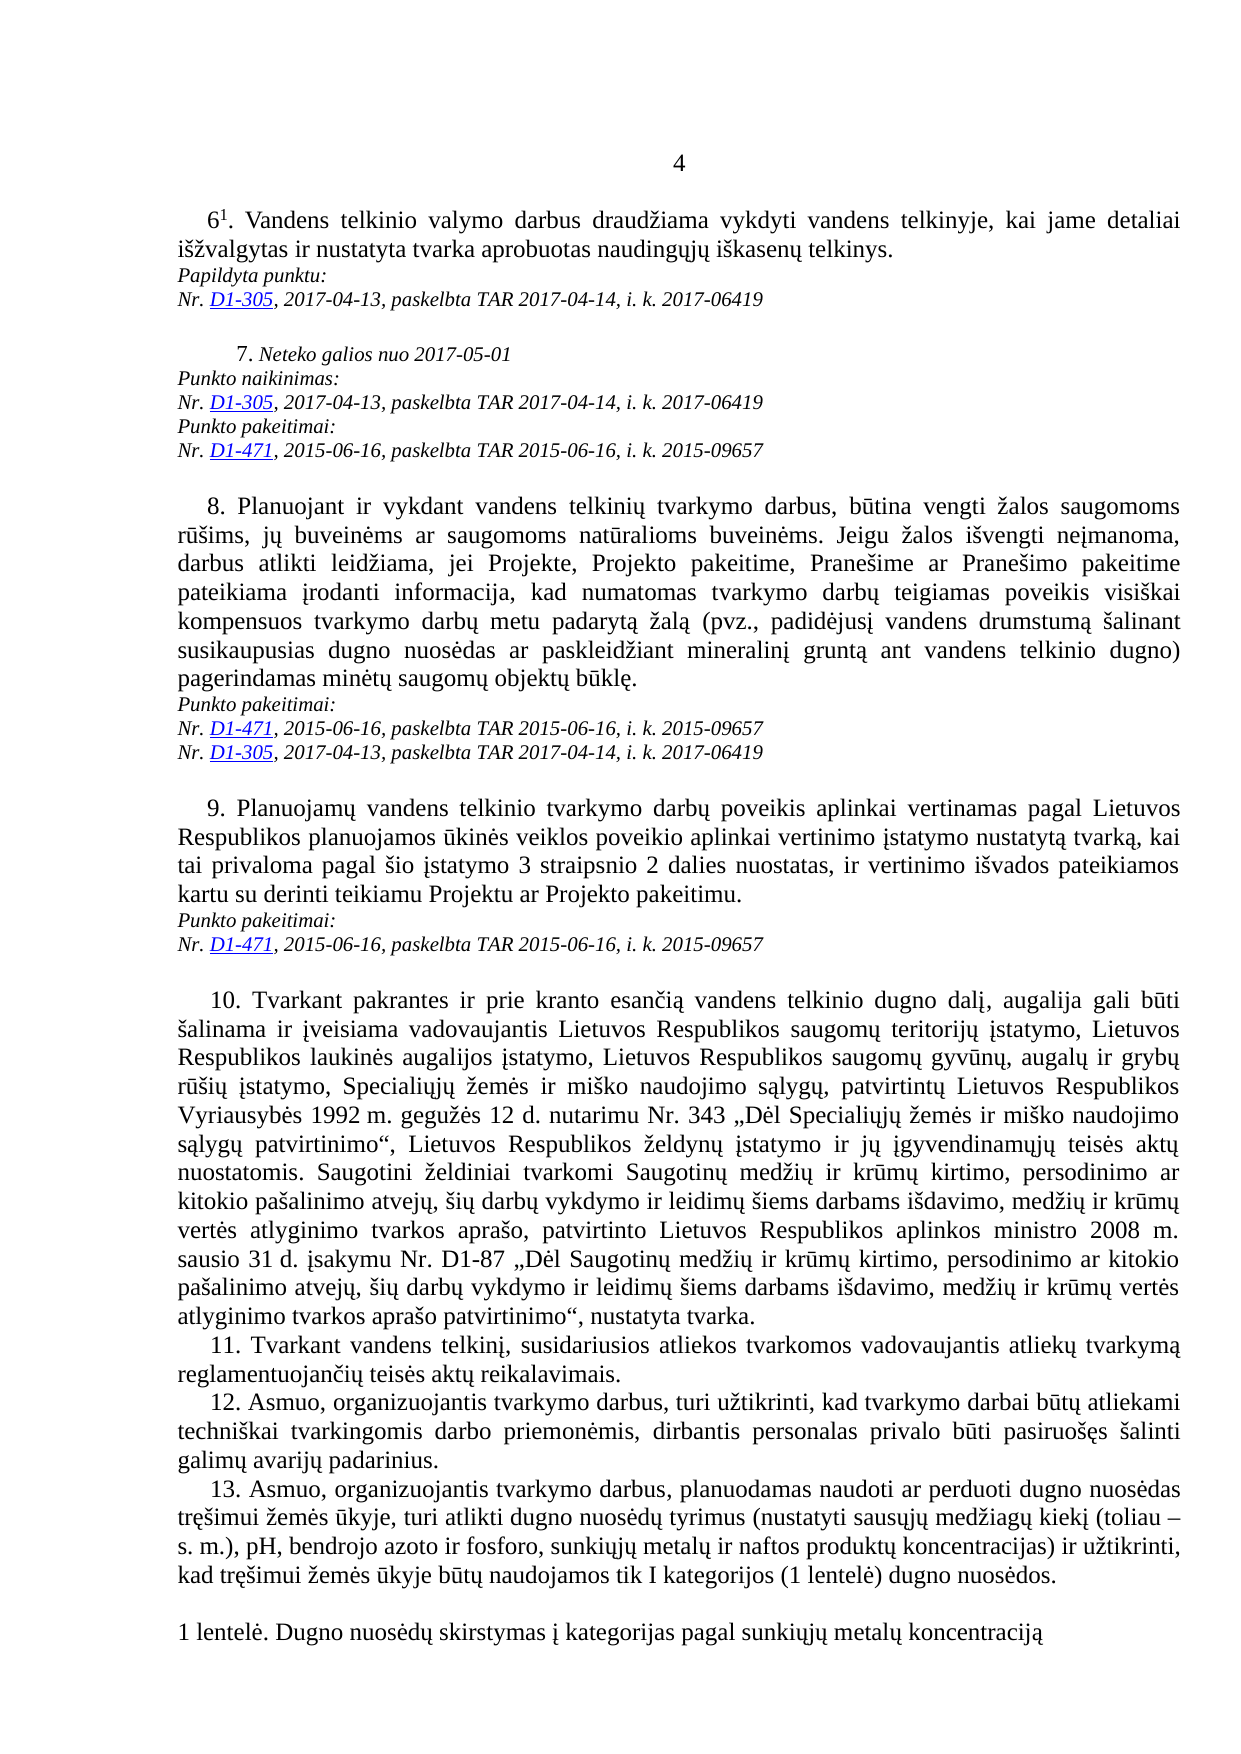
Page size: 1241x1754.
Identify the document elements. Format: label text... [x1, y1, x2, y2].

text 8. Planuojant ir vykdant vandens telkinių tvarkymo darbus, būtina vengti žalos saugomoms rūšims, jų buveinėms ar saugomoms natūralioms buveinėms. Jeigu žalos išvengti neįmanoma, darbus atlikti leidžiama, jei Projekte, Projekto pakeitime, Pranešime ar Pranešimo pakeitime pateikiama įrodanti informacija, kad numatomas tvarkymo darbų teigiamas poveikis visiškai kompensuos tvarkymo darbų metu padarytą žalą (pvz., padidėjusį vandens drumstumą šalinant susikaupusias dugno nuosėdas ar paskleidžiant mineralinį gruntą ant vandens telkinio dugno) pagerindamas minėtų saugomų objektų būklę. [177, 491, 1181, 692]
text 11. Tvarkant vandens telkinį, susidariusios atliekos tvarkomos vadovaujantis atliekų tvarkymą reglamentuojančių teisės aktų reikalavimais. [177, 1330, 1180, 1387]
text 10. Tvarkant pakrantes ir prie kranto esančią vandens telkinio dugno dalį, augalija gali būti šalinama ir įveisiama vadovaujantis Lietuvos Respublikos saugomų teritorijų įstatymo, Lietuvos Respublikos laukinės augalijos įstatymo, Lietuvos Respublikos saugomų gyvūnų, augalų ir grybų rūšių įstatymo, Specialiųjų žemės ir miško naudojimo sąlygų, patvirtintų Lietuvos Respublikos Vyriausybės 1992 m. gegužės 12 d. nutarimu Nr. 343 „Dėl Specialiųjų žemės ir miško naudojimo sąlygų patvirtinimo“, Lietuvos Respublikos želdynų įstatymo ir jų įgyvendinamųjų teisės aktų nuostatomis. Saugotini želdiniai tvarkomi Saugotinų medžių ir krūmų kirtimo, persodinimo ar kitokio pašalinimo atvejų, šių darbų vykdymo ir leidimų šiems darbams išdavimo, medžių ir krūmų vertės atlyginimo tvarkos aprašo, patvirtinto Lietuvos Respublikos aplinkos ministro 2008 m. sausio 31 d. įsakymu Nr. D1-87 „Dėl Saugotinų medžių ir krūmų kirtimo, persodinimo ar kitokio pašalinimo atvejų, šių darbų vykdymo ir leidimų šiems darbams išdavimo, medžių ir krūmų vertės atlyginimo tvarkos aprašo patvirtinimo“, nustatyta tvarka. [177, 985, 1180, 1330]
text Punkto pakeitimai: [177, 692, 1181, 716]
text Punkto pakeitimai: [177, 414, 1181, 438]
text Nr. D1-305, 2017-04-13, paskelbta TAR 2017-04-14, i. k. 2017-06419 [177, 287, 1181, 311]
text Nr. D1-471, 2015-06-16, paskelbta TAR 2015-06-16, i. k. 2015-09657 [177, 932, 1181, 956]
text 61. Vandens telkinio valymo darbus draudžiama vykdyti vandens telkinyje, kai jame detaliai išžvalgytas ir nustatyta tvarka aprobuotas naudingųjų iškasenų telkinys. [177, 205, 1181, 263]
text Punkto pakeitimai: [177, 908, 1181, 932]
text Nr. D1-471, 2015-06-16, paskelbta TAR 2015-06-16, i. k. 2015-09657 [177, 716, 1181, 740]
text Nr. D1-305, 2017-04-13, paskelbta TAR 2017-04-14, i. k. 2017-06419 [177, 390, 1181, 414]
text Nr. D1-305, 2017-04-13, paskelbta TAR 2017-04-14, i. k. 2017-06419 [177, 740, 1181, 764]
text Punkto naikinimas: [177, 366, 1181, 390]
text 1 lentelė. Dugno nuosėdų skirstymas į kategorijas pagal sunkiųjų metalų koncentraciją [177, 1617, 1181, 1646]
text 12. Asmuo, organizuojantis tvarkymo darbus, turi užtikrinti, kad tvarkymo darbai būtų atliekami techniškai tvarkingomis darbo priemonėmis, dirbantis personalas privalo būti pasiruošęs šalinti galimų avarijų padarinius. [177, 1387, 1181, 1474]
text 7. Neteko galios nuo 2017-05-01 [177, 339, 1181, 366]
text Nr. D1-471, 2015-06-16, paskelbta TAR 2015-06-16, i. k. 2015-09657 [177, 438, 1181, 462]
text Papildyta punktu: [177, 263, 1181, 287]
text 9. Planuojamų vandens telkinio tvarkymo darbų poveikis aplinkai vertinamas pagal Lietuvos Respublikos planuojamos ūkinės veiklos poveikio aplinkai vertinimo įstatymo nustatytą tvarką, kai tai privaloma pagal šio įstatymo 3 straipsnio 2 dalies nuostatas, ir vertinimo išvados pateikiamos kartu su derinti teikiamu Projektu ar Projekto pakeitimu. [177, 793, 1181, 908]
text 13. Asmuo, organizuojantis tvarkymo darbus, planuodamas naudoti ar perduoti dugno nuosėdas tręšimui žemės ūkyje, turi atlikti dugno nuosėdų tyrimus (nustatyti sausųjų medžiagų kiekį (toliau – s. m.), pH, bendrojo azoto ir fosforo, sunkiųjų metalų ir naftos produktų koncentracijas) ir užtikrinti, kad tręšimui žemės ūkyje būtų naudojamos tik I kategorijos (1 lentelė) dugno nuosėdos. [177, 1474, 1181, 1589]
